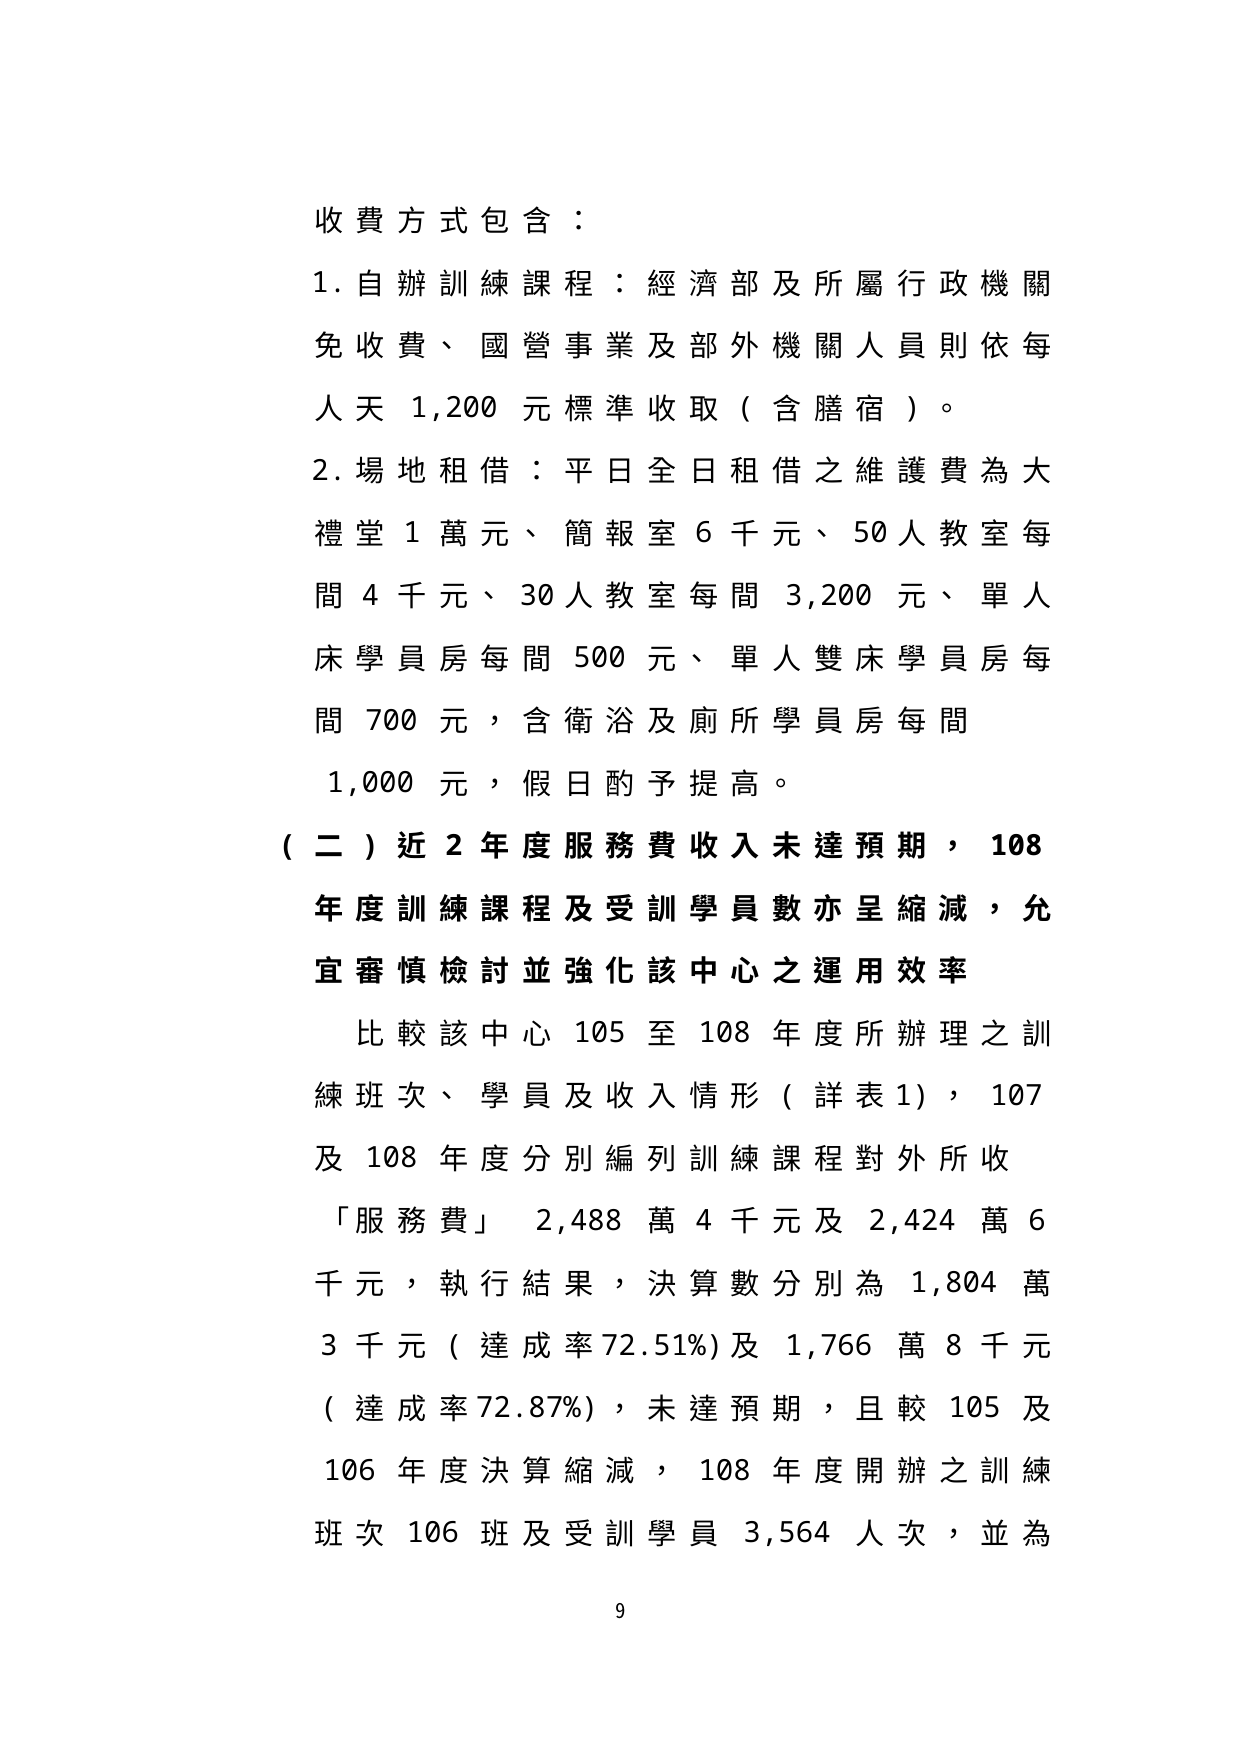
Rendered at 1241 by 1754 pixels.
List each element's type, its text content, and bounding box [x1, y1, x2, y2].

text 比較該中心105至108年度所辦理之訓練班次、學員及收入情形(詳表1)，107及108年度分別編列訓練課程對外所收「服務費」2,488萬4千元及2,424萬6千元，執行結果，決算數分別為1,804萬3千元(達成率72.51%)及1,766萬8千元(達成率72.87%)，未達預期，且較105及106年度決算縮減，108年度開辦之訓練班次106班及受訓學員3,564人次，並為 [271, 990, 1058, 1552]
text 經濟部62年於新竹市成立專研中心，占地面積約4.3公頃，人員派置為主任1人、職工12人(教務組6人、行政組6人)，該中心設有大禮堂1間(可容納約360人)、簡報室1間(可容納101人)、50人教室3間、30人教室3間、宿舍175間(238床)等設施，主要配合經濟部及所屬單位業務需求推動辦理專業訓練計畫外，另訂有「經濟部專業人員研究中心接受委託辦理專業研習訓練要點」接受外界委託辦理工商管理與產業技術之專業研習訓練，以及「經濟部專業人員研究中心場地借用要點」於公務使用之餘提供外部機關及企業團體辦理推廣教育及學術性活動之用。有關該中心之自辦訓練及場地租借收費方式包含： [271, 177, 1058, 240]
text 2.場地租借：平日全日租借之維護費為大禮堂1萬元、簡報室6千元、50人教室每間4千元、30人教室每間3,200元、單人床學員房每間500元、單人雙床學員房每間700元，含衛浴及廁所學員房每間1,000元，假日酌予提高。 [271, 427, 1058, 802]
text 1.自辦訓練課程：經濟部及所屬行政機關免收費、國營事業及部外機關人員則依每人天1,200元標準收取(含膳宿)。 [271, 240, 1058, 427]
text (二)近2年度服務費收入未達預期，108年度訓練課程及受訓學員數亦呈縮減，允宜審慎檢討並強化該中心之運用效率 [242, 802, 1058, 990]
